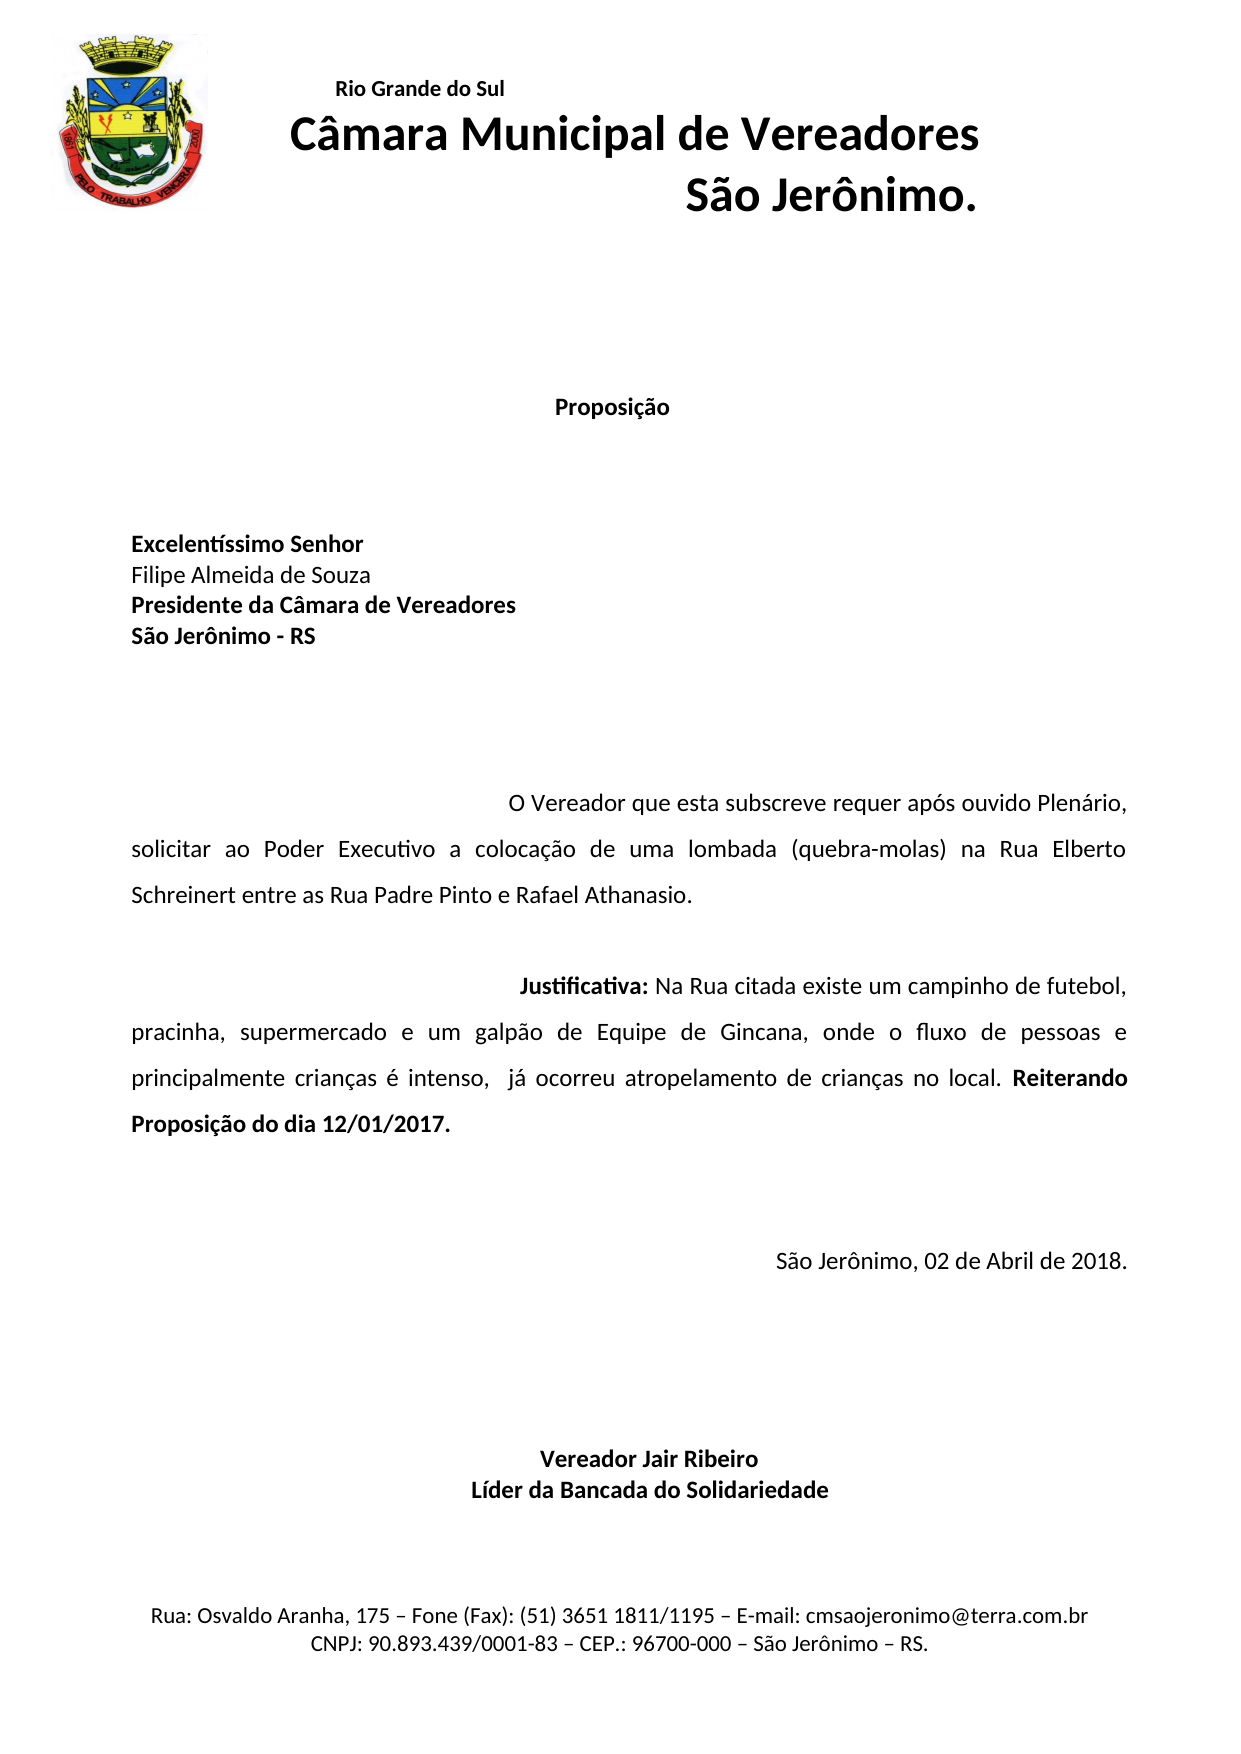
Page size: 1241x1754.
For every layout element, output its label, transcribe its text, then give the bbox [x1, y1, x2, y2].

text São Jerônimo, 02 de Abril de 2018. [131, 1245, 1128, 1275]
text Proposição [400, 391, 1128, 422]
text Justificativa: Na Rua citada existe um campinho de futebol, pracinha, supermercado e um galpão de Equipe de Gincana, onde o fluxo de pessoas e principalmente crianças é intenso, já ocorreu atropelamento de crianças no local. Reiterando Proposição do dia 12/01/2017. [131, 971, 1128, 1138]
text O Vereador que esta subscreve requer após ouvido Plenário, solicitar ao Poder Executivo a colocação de uma lombada (quebra-molas) na Rua Elberto Schreinert entre as Rua Padre Pinto e Rafael Athanasio. [131, 788, 1128, 909]
subtitle Líder da Bancada do Solidariedade [75, 1474, 1128, 1504]
text Filipe Almeida de Souza [131, 559, 1128, 589]
text Vereador Jair Ribeiro [131, 1443, 1128, 1474]
text Excelentíssimo Senhor [131, 528, 1128, 559]
text Presidente da Câmara de Vereadores [131, 589, 1128, 620]
text São Jerônimo - RS [131, 620, 1128, 650]
